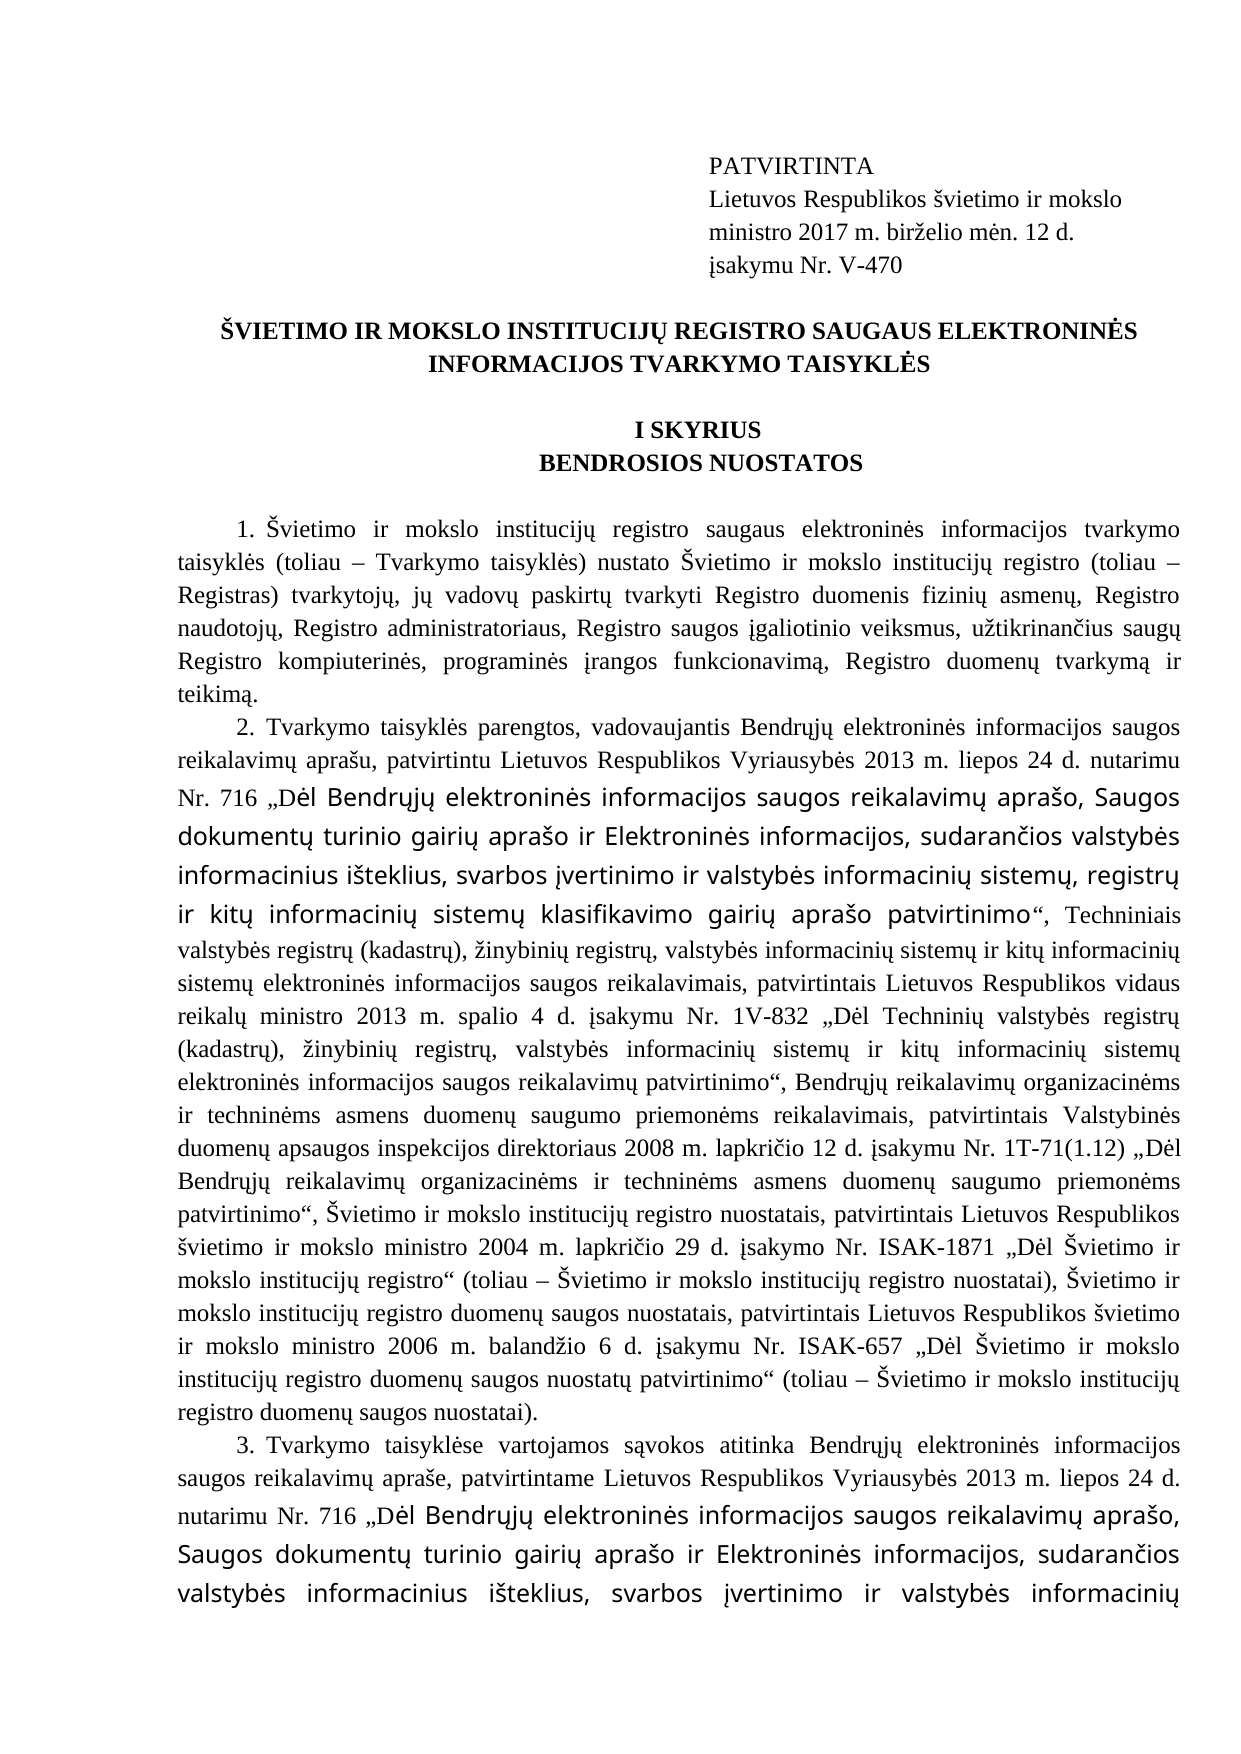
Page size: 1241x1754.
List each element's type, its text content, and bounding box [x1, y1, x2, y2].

text 2. Tvarkymo taisyklės parengtos, vadovaujantis Bendrųjų elektroninės informacijos saugos reikalavimų aprašu, patvirtintu Lietuvos Respublikos Vyriausybės 2013 m. liepos 24 d. nutarimu Nr. 716 „Dėl Bendrųjų elektroninės informacijos saugos reikalavimų aprašo, Saugos dokumentų turinio gairių aprašo ir Elektroninės informacijos, sudarančios valstybės informacinius išteklius, svarbos įvertinimo ir valstybės informacinių sistemų, registrų ir kitų informacinių sistemų klasifikavimo gairių aprašo patvirtinimo“, Techniniais valstybės registrų (kadastrų), žinybinių registrų, valstybės informacinių sistemų ir kitų informacinių sistemų elektroninės informacijos saugos reikalavimais, patvirtintais Lietuvos Respublikos vidaus reikalų ministro 2013 m. spalio 4 d. įsakymu Nr. 1V-832 „Dėl Techninių valstybės registrų (kadastrų), žinybinių registrų, valstybės informacinių sistemų ir kitų informacinių sistemų elektroninės informacijos saugos reikalavimų patvirtinimo“, Bendrųjų reikalavimų organizacinėms ir techninėms asmens duomenų saugumo priemonėms reikalavimais, patvirtintais Valstybinės duomenų apsaugos inspekcijos direktoriaus 2008 m. lapkričio 12 d. įsakymu Nr. 1T-71(1.12) „Dėl Bendrųjų reikalavimų organizacinėms ir techninėms asmens duomenų saugumo priemonėms patvirtinimo“, Švietimo ir mokslo institucijų registro nuostatais, patvirtintais Lietuvos Respublikos švietimo ir mokslo ministro 2004 m. lapkričio 29 d. įsakymo Nr. ISAK-1871 „Dėl Švietimo ir mokslo institucijų registro“ (toliau – Švietimo ir mokslo institucijų registro nuostatai), Švietimo ir mokslo institucijų registro duomenų saugos nuostatais, patvirtintais Lietuvos Respublikos švietimo ir mokslo ministro 2006 m. balandžio 6 d. įsakymu Nr. ISAK-657 „Dėl Švietimo ir mokslo institucijų registro duomenų saugos nuostatų patvirtinimo“ (toliau – Švietimo ir mokslo institucijų registro duomenų saugos nuostatai). [177, 712, 1181, 1426]
text 1. Švietimo ir mokslo institucijų registro saugaus elektroninės informacijos tvarkymo taisyklės (toliau – Tvarkymo taisyklės) nustato Švietimo ir mokslo institucijų registro (toliau – Registras) tvarkytojų, jų vadovų paskirtų tvarkyti Registro duomenis fizinių asmenų, Registro naudotojų, Registro administratoriaus, Registro saugos įgaliotinio veiksmus, užtikrinančius saugų Registro kompiuterinės, programinės įrangos funkcionavimą, Registro duomenų tvarkymą ir teikimą. [177, 514, 1181, 708]
text I SKYRIUS [215, 415, 1181, 444]
text Lietuvos Respublikos švietimo ir mokslo ministro 2017 m. birželio mėn. 12 d. [709, 184, 1122, 246]
text PATVIRTINTA [709, 151, 1181, 180]
text BENDROSIOS NUOSTATOS [215, 448, 1181, 477]
text įsakymu Nr. V-470 [709, 250, 1122, 279]
text ŠVIETIMO IR MOKSLO INSTITUCIJŲ REGISTRO SAUGAUS ELEKTRONINĖS INFORMACIJOS TVARKYMO TAISYKLĖS [177, 316, 1181, 378]
text 3. Tvarkymo taisyklėse vartojamos sąvokos atitinka Bendrųjų elektroninės informacijos saugos reikalavimų apraše, patvirtintame Lietuvos Respublikos Vyriausybės 2013 m. liepos 24 d. nutarimu Nr. 716 „Dėl Bendrųjų elektroninės informacijos saugos reikalavimų aprašo, Saugos dokumentų turinio gairių aprašo ir Elektroninės informacijos, sudarančios valstybės informacinius išteklius, svarbos įvertinimo ir valstybės informacinių [177, 1431, 1181, 1610]
